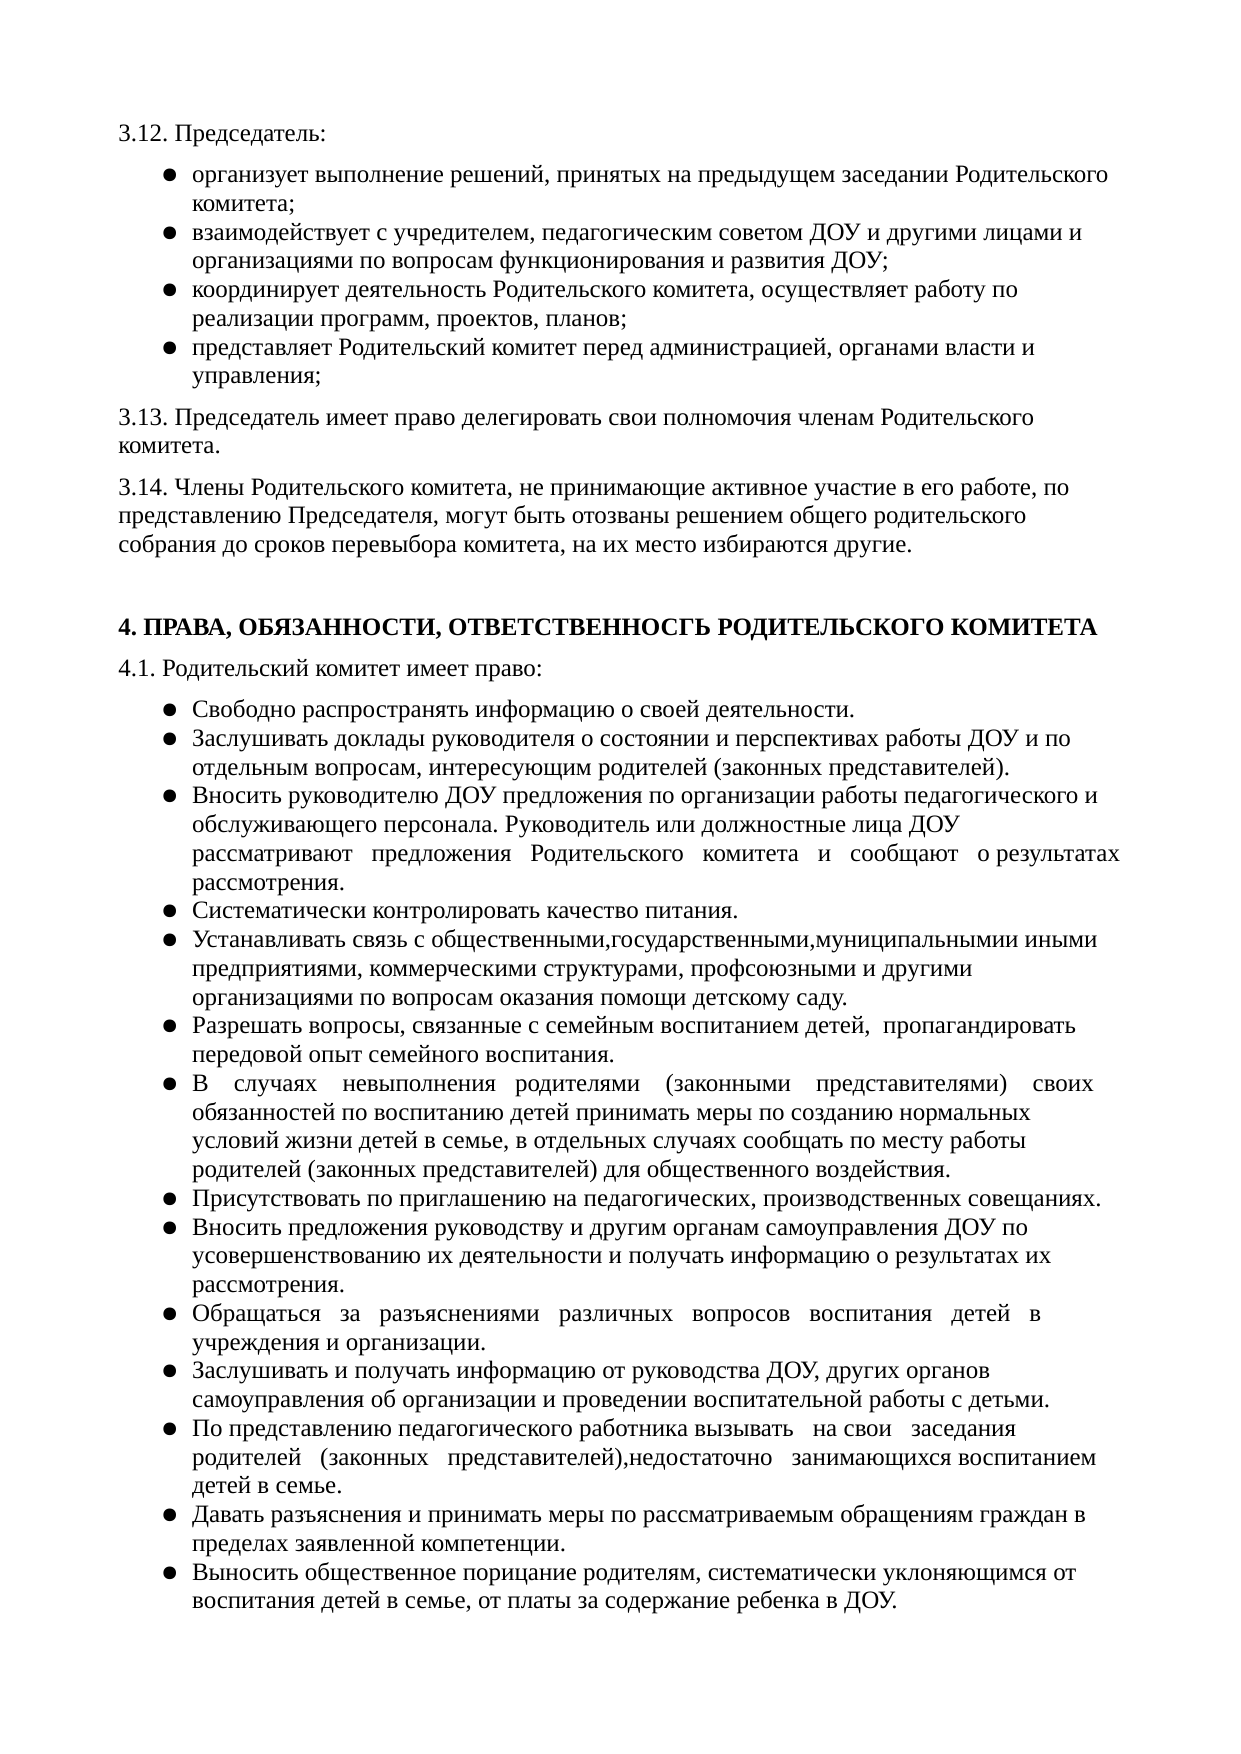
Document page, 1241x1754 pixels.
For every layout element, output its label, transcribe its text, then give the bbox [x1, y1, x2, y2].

list Давать разъяснения и принимать меры по рассматриваемым обращениям граждан в пределах заявленной компетенции. [162, 1499, 1122, 1557]
list Разрешать вопросы, связанные с семейным воспитанием детей, пропагандировать передовой опыт семейного воспитания. [162, 1011, 1122, 1068]
list взаимодействует с учредителем, педагогическим советом ДОУ и другими лицами и организациями по вопросам функционирования и развития ДОУ; [162, 217, 1122, 274]
list Заслушивать доклады руководителя о состоянии и перспективах работы ДОУ и по отдельным вопросам, интересующим родителей (законных представителей). [162, 723, 1122, 781]
list Свободно распространять информацию о своей деятельности. [162, 694, 1122, 723]
list Выносить общественное порицание родителям, систематически уклоняющимся от воспитания детей в семье, от платы за содержание ребенка в ДОУ. [162, 1557, 1122, 1614]
list Устанавливать связь с общественными,государственными,муниципальнымии иными предприятиями, коммерческими структурами, профсоюзными и другими организациями по вопросам оказания помощи детскому саду. [162, 924, 1122, 1011]
text 3.12. Председатель: [118, 118, 1122, 147]
text 3.14. Члены Родительского комитета, не принимающие активное участие в его работе, по представлению Председателя, могут быть отозваны решением общего родительского собрания до сроков перевыбора комитета, на их место избираются другие. [118, 472, 1122, 558]
list В случаях невыполнения родителями (законными представителями) своих обязанностей по воспитанию детей принимать меры по созданию нормальных условий жизни детей в семье, в отдельных случаях сообщать по месту работы родителей (законных представителей) для общественного воздействия. [162, 1068, 1122, 1183]
text 4. ПРАВА, ОБЯЗАННОСТИ, ОТВЕТСТВЕННОСГЬ РОДИТЕЛЬСКОГО КОМИТЕТА [118, 612, 1122, 641]
list Заслушивать и получать информацию от руководства ДОУ, других органов самоуправления об организации и проведении воспитательной работы с детьми. [162, 1356, 1122, 1413]
list Систематически контролировать качество питания. [162, 896, 1122, 924]
list Обращаться за разъяснениями различных вопросов воспитания детей в учреждения и организации. [162, 1298, 1122, 1356]
list Вносить руководителю ДОУ предложения по организации работы педагогического и обслуживающего персонала. Руководитель или должностные лица ДОУ рассматривают предложения Родительского комитета и сообщают о результатах рассмотрения. [162, 781, 1122, 896]
list координирует деятельность Родительского комитета, осуществляет работу по реализации программ, проектов, планов; [162, 274, 1122, 332]
list Вносить предложения руководству и другим органам самоуправления ДОУ по усовершенствованию их деятельности и получать информацию о результатах их рассмотрения. [162, 1212, 1122, 1298]
list представляет Родительский комитет перед администрацией, органами власти и управления; [162, 332, 1122, 389]
list Присутствовать по приглашению на педагогических, производственных совещаниях. [162, 1183, 1122, 1212]
list По представлению педагогического работника вызывать на свои заседания родителей (законных представителей),недостаточно занимающихся воспитанием детей в семье. [162, 1413, 1122, 1499]
text 3.13. Председатель имеет право делегировать свои полномочия членам Родительского комитета. [118, 402, 1122, 459]
text 4.1. Родительский комитет имеет право: [118, 653, 1122, 682]
list организует выполнение решений, принятых на предыдущем заседании Родительского комитета; [162, 159, 1122, 217]
